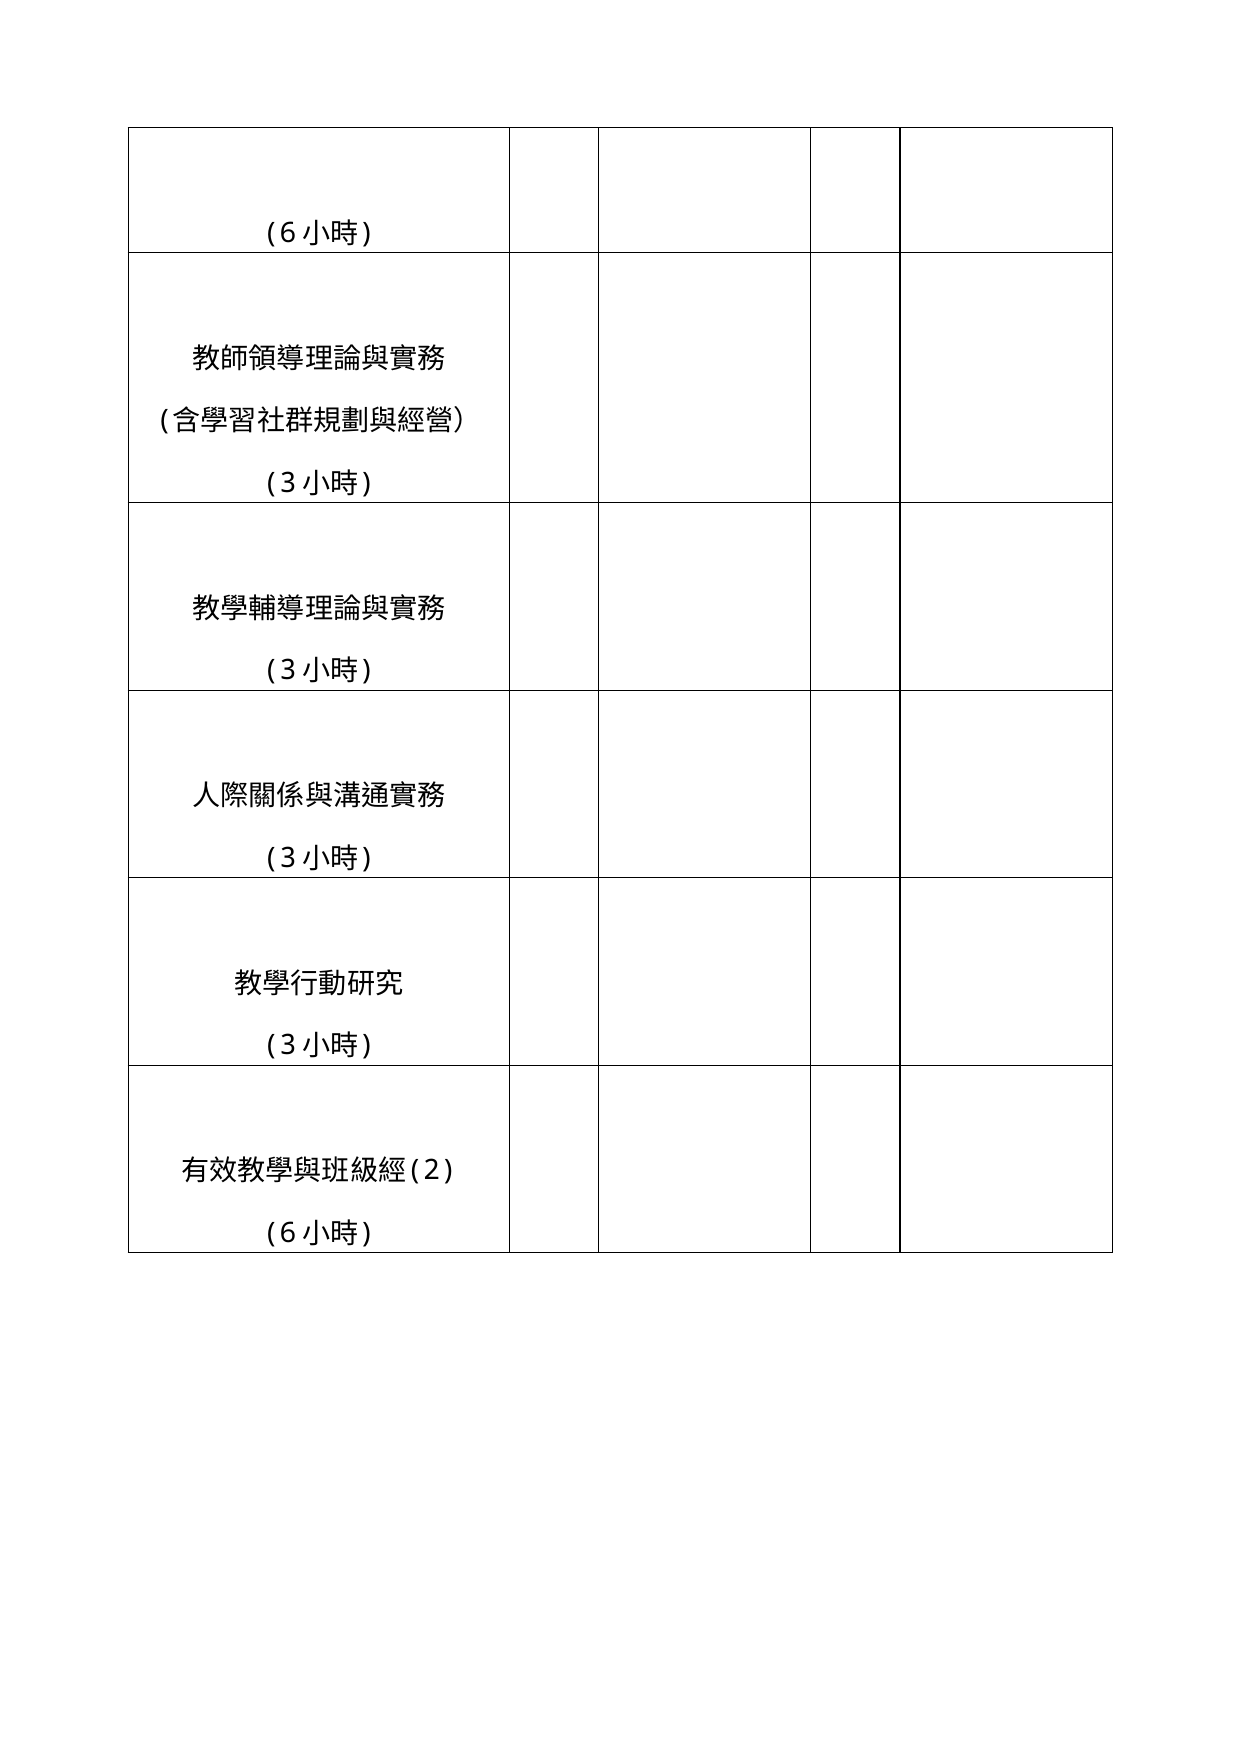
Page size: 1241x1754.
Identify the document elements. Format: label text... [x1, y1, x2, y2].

table_cell [510, 503, 598, 689]
table_cell 教師領導理論與實務 (含學習社群規劃與經營） (3小時) [129, 253, 509, 502]
table_cell [599, 1066, 810, 1252]
table_cell [811, 691, 899, 877]
table_cell [599, 253, 810, 502]
table_cell [811, 253, 899, 502]
table_cell 教學輔導理論與實務 (3小時) [129, 503, 509, 689]
table_cell 教學行動研究 (3小時) [129, 878, 509, 1064]
table_cell [510, 128, 598, 252]
table_cell [811, 503, 899, 689]
table_cell [901, 128, 1112, 252]
table_cell [599, 503, 810, 689]
table_cell 有效教學與班級經(2) (6小時) [129, 1066, 509, 1252]
table_cell [811, 128, 899, 252]
table_cell [811, 878, 899, 1064]
table_cell [901, 691, 1112, 877]
table_cell [901, 878, 1112, 1064]
table_cell [599, 878, 810, 1064]
table_cell [599, 128, 810, 252]
table_cell (6小時) [129, 128, 509, 252]
table_cell [901, 253, 1112, 502]
table_cell [510, 253, 598, 502]
table_cell [510, 1066, 598, 1252]
table_cell [901, 1066, 1112, 1252]
table_cell [901, 503, 1112, 689]
table_cell 人際關係與溝通實務 (3小時) [129, 691, 509, 877]
table_cell [811, 1066, 899, 1252]
table_cell [510, 878, 598, 1064]
table_cell [599, 691, 810, 877]
table_cell [510, 691, 598, 877]
